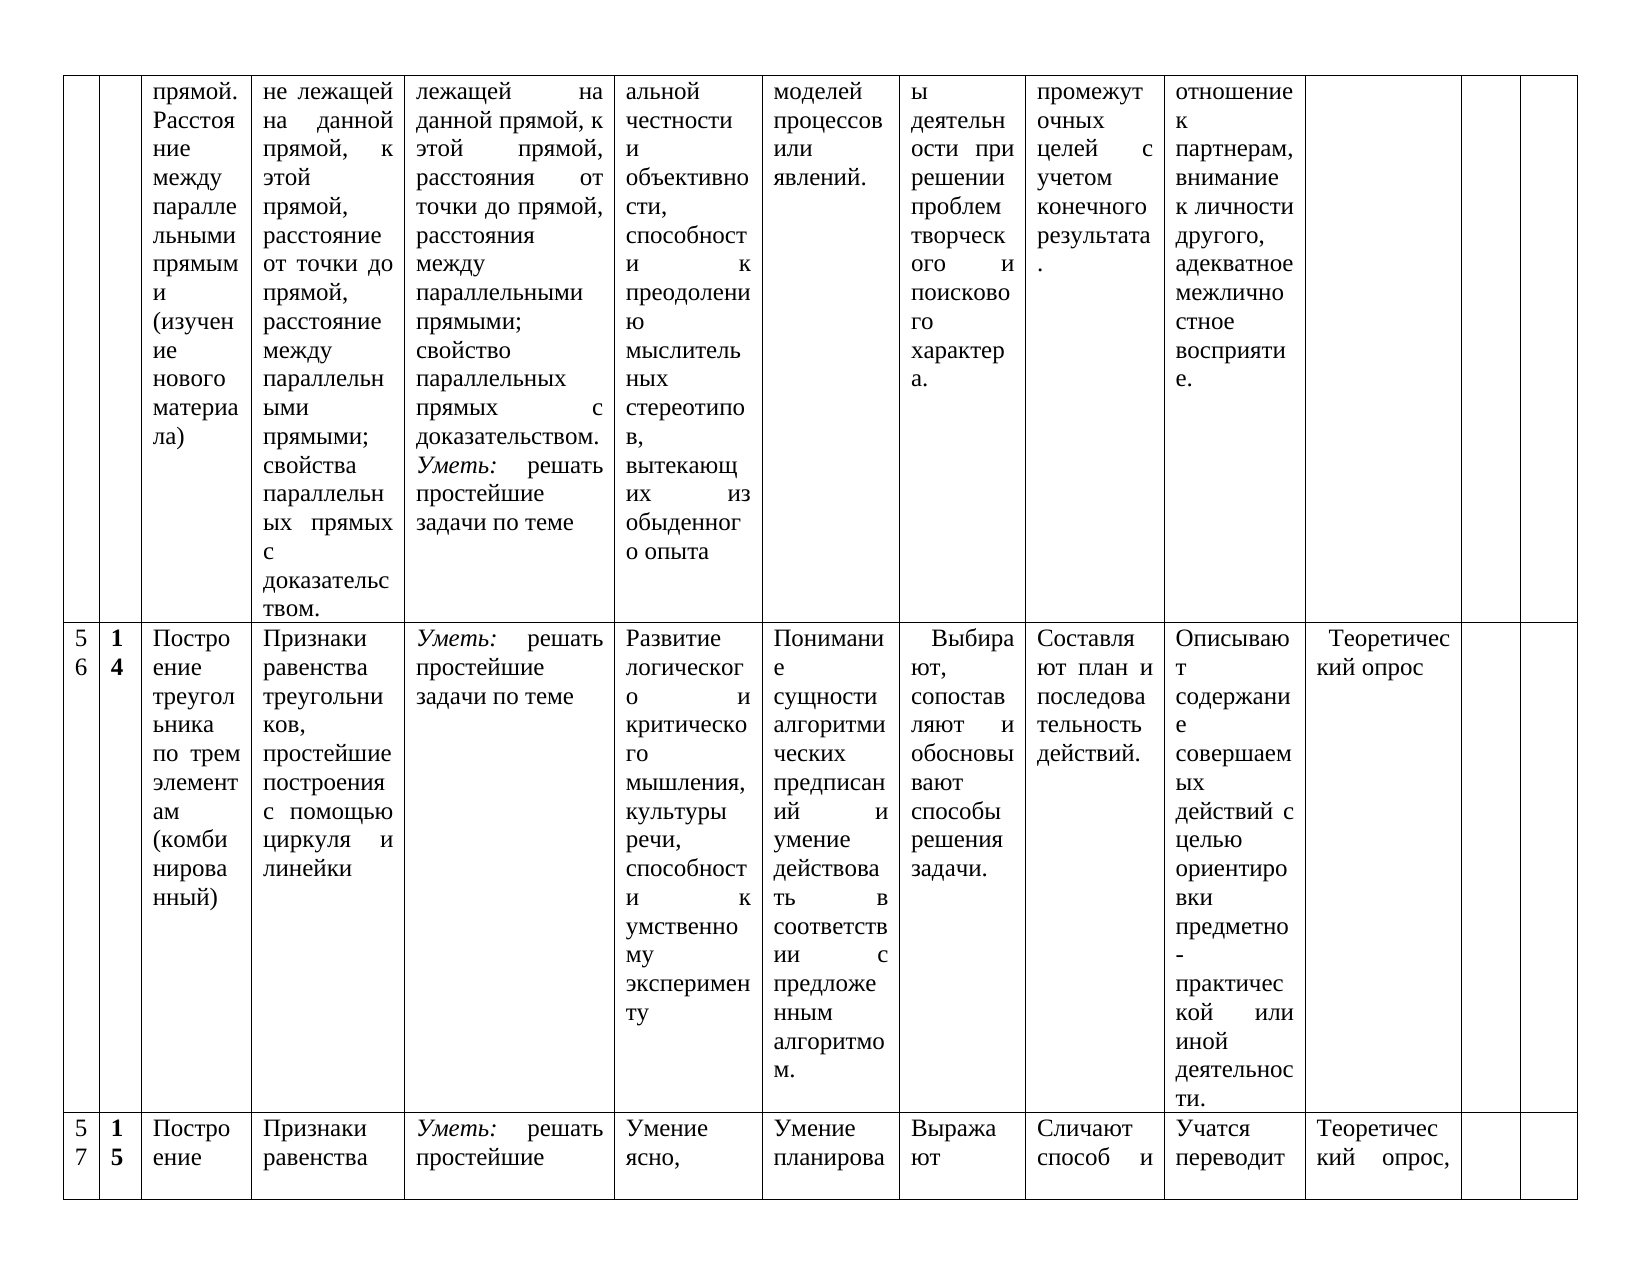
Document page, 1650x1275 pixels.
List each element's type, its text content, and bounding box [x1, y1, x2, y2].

table_cell Понимание сущности алгоритмических предписаний и умение действовать в соответствии с предложенным алгоритмом. [763, 623, 899, 1112]
table_cell моделей процессов или явлений. [763, 76, 899, 622]
table_cell Признаки равенства треугольников, простейшие построения с помощью циркуля и линейки [252, 623, 404, 1112]
table_cell Составляют план и последовательность действий. [1026, 623, 1164, 1112]
table_cell 14 [100, 623, 141, 1112]
table_cell Уметь: решать простейшие задачи по теме [405, 623, 614, 1112]
table_cell Описывают содержание совершаемых действий с целью ориентировки предметно-практической или иной деятельности. [1165, 623, 1305, 1112]
table_cell 56 [64, 623, 99, 1112]
table_cell Выражают [900, 1113, 1025, 1199]
table_cell Учатся переводит [1165, 1113, 1305, 1199]
table_cell [1306, 76, 1461, 622]
table_cell 15 [100, 1113, 141, 1199]
table_cell Развитие логического и критического мышления, культуры речи, способности к умственному эксперименту [615, 623, 762, 1112]
table_cell промежуточных целей с учетом конечного результата. [1026, 76, 1164, 622]
table_cell [1462, 76, 1520, 622]
table_cell [1521, 76, 1577, 622]
table_cell [1521, 623, 1577, 1112]
table_cell Теоретический опрос, [1306, 1113, 1461, 1199]
table_cell Теоретический опрос [1306, 623, 1461, 1112]
table_cell ы деятельности при решении проблем творческого и поискового характера. [900, 76, 1025, 622]
table_cell Сличают способ и [1026, 1113, 1164, 1199]
table_cell отношение к партнерам, внимание к личности другого, адекватное межличностное восприятие. [1165, 76, 1305, 622]
table_cell 57 [64, 1113, 99, 1199]
table_cell [1462, 1113, 1520, 1199]
table_cell Построение [142, 1113, 251, 1199]
table_cell [1521, 1113, 1577, 1199]
table_cell [1462, 623, 1520, 1112]
table_cell Уметь: решать простейшие [405, 1113, 614, 1199]
table_cell [100, 76, 141, 622]
table_cell Умение ясно, [615, 1113, 762, 1199]
table_cell Признаки равенства [252, 1113, 404, 1199]
table_cell прямой. Расстояние между параллельными прямыми (изучение нового материала) [142, 76, 251, 622]
table_cell Выбирают, сопоставляют и обосновывают способы решения задачи. [900, 623, 1025, 1112]
table_cell не лежащей на данной прямой, к этой прямой, расстояние от точки до прямой, расстояние между параллельными прямыми; свойства параллельных прямых с доказательством. [252, 76, 404, 622]
table_cell Построение треугольника по трем элементам (комбинированный) [142, 623, 251, 1112]
table_cell лежащей на данной прямой, к этой прямой, расстояния от точки до прямой, расстояния между параллельными прямыми; свойство параллельных прямых с доказательством. Уметь: решать простейшие задачи по теме [405, 76, 614, 622]
table_cell альной честности и объективности, способности к преодолению мыслительных стереотипов, вытекающих из обыденного опыта [615, 76, 762, 622]
table_cell Умение планирова [763, 1113, 899, 1199]
table_cell [64, 76, 99, 622]
